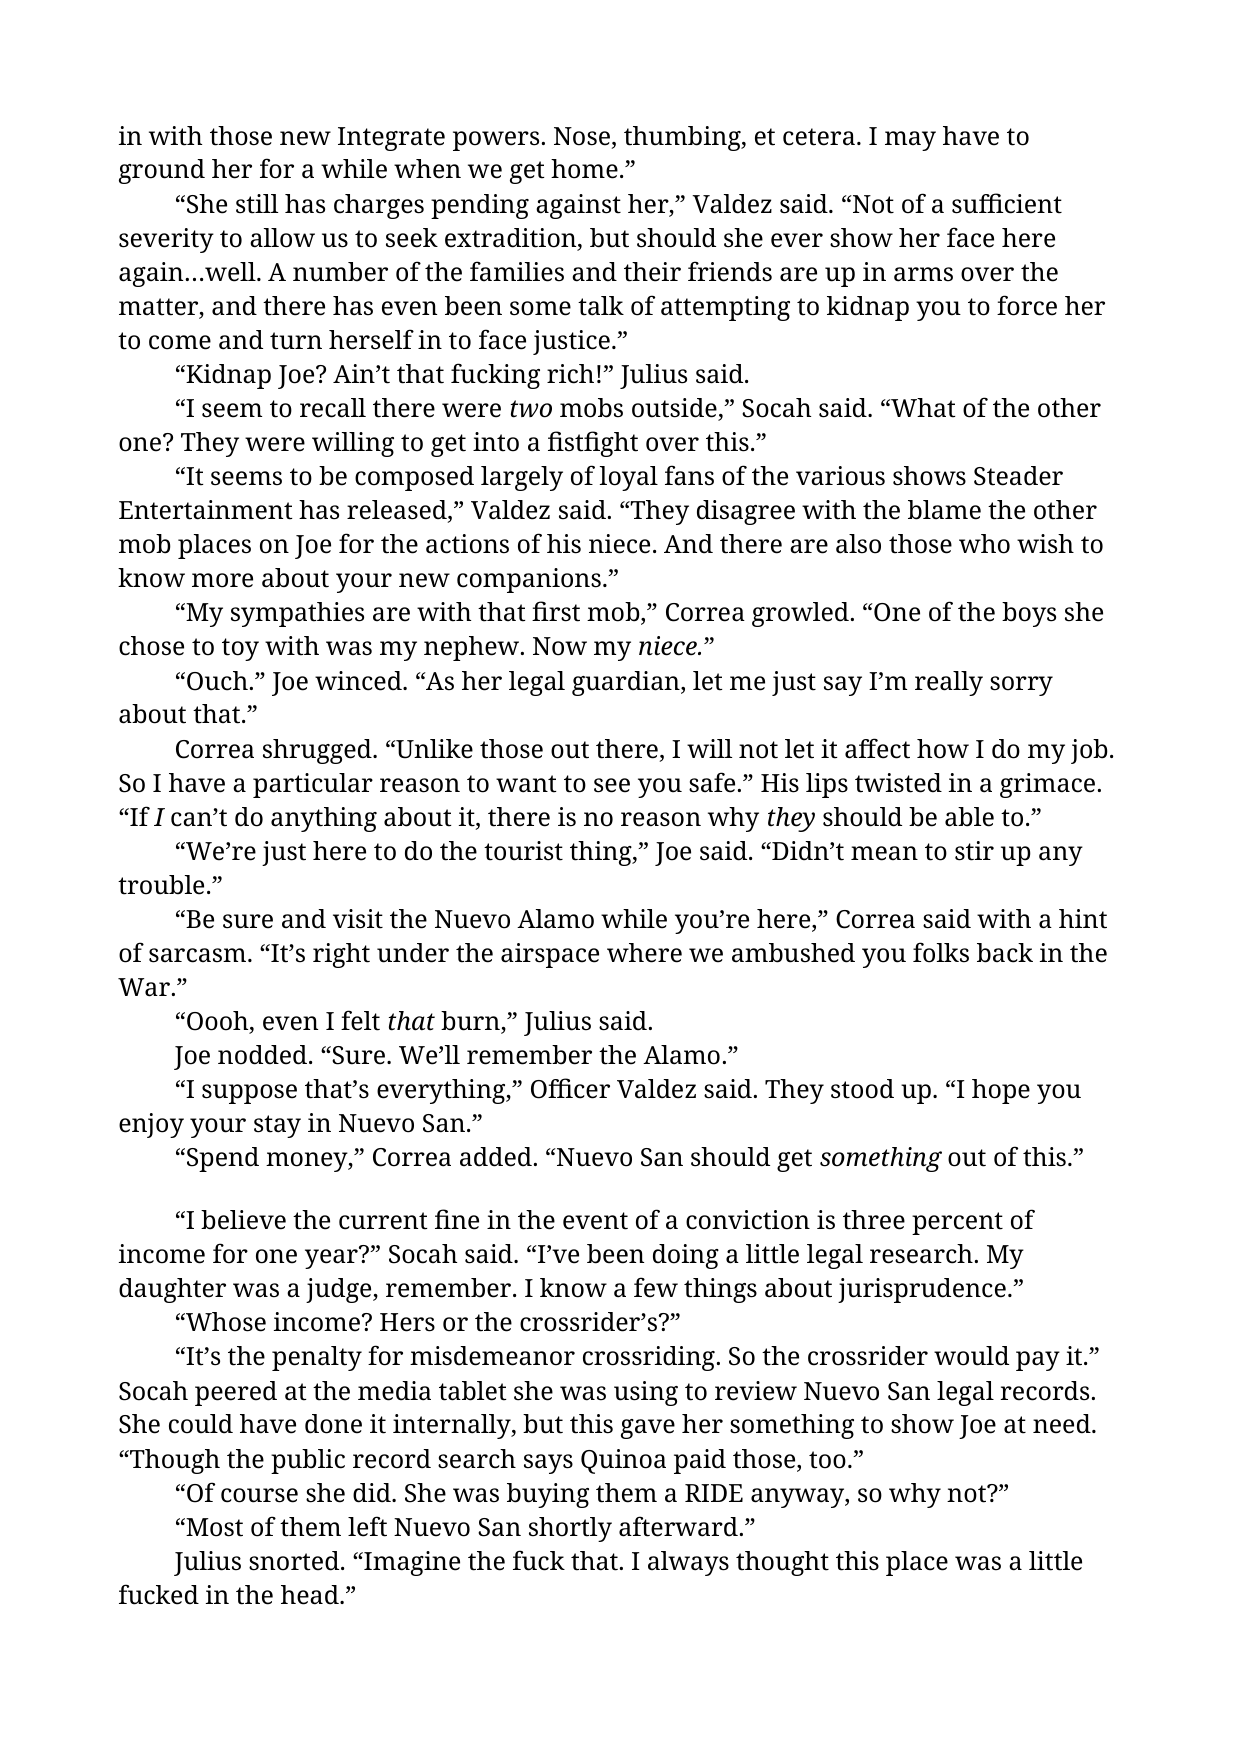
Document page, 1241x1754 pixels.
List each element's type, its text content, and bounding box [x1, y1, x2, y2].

text “We’re just here to do the tourist thing,” Joe said. “Didn’t mean to stir up any trouble.” [118, 833, 1122, 902]
text “My sympathies are with that first mob,” Correa growled. “One of the boys she chose to toy with was my nephew. Now my niece.” [118, 595, 1122, 663]
text “Kidnap Joe? Ain’t that fucking rich!” Julius said. [118, 357, 1122, 391]
text “Whose income? Hers or the crossrider’s?” [118, 1305, 1122, 1339]
text in with those new Integrate powers. Nose, thumbing, et cetera. I may have to ground her for a while when we get home.” [118, 118, 1122, 186]
text “It seems to be composed largely of loyal fans of the various shows Steader Entertainment has released,” Valdez said. “They disagree with the blame the other mob places on Joe for the actions of his niece. And there are also those who wish to know more about your new companions.” [118, 459, 1122, 595]
text “Oooh, even I felt that burn,” Julius said. [118, 1004, 1122, 1038]
text “Be sure and visit the Nuevo Alamo while you’re here,” Correa said with a hint of sarcasm. “It’s right under the airspace where we ambushed you folks back in the War.” [118, 902, 1122, 1004]
text Joe nodded. “Sure. We’ll remember the Alamo.” [118, 1038, 1122, 1072]
text “She still has charges pending against her,” Valdez said. “Not of a sufficient severity to allow us to seek extradition, but should she ever show her face here again…well. A number of the families and their friends are up in arms over the matter, and there has even been some talk of attempting to kidnap you to force her to come and turn herself in to face justice.” [118, 186, 1122, 357]
text Julius snorted. “Imagine the fuck that. I always thought this place was a little fucked in the head.” [118, 1543, 1122, 1612]
text “Of course she did. She was buying them a RIDE anyway, so why not?” [118, 1475, 1122, 1509]
text “It’s the penalty for misdemeanor crossriding. So the crossrider would pay it.” Socah peered at the media tablet she was using to review Nuevo San legal records. She could have done it internally, but this gave her something to show Joe at need. “Though the public record search says Quinoa paid those, too.” [118, 1339, 1122, 1475]
text “Spend money,” Correa added. “Nuevo San should get something out of this.” [118, 1140, 1122, 1174]
text “I believe the current fine in the event of a conviction is three percent of income for one year?” Socah said. “I’ve been doing a little legal research. My daughter was a judge, remember. I know a few things about jurisprudence.” [118, 1203, 1122, 1305]
text Correa shrugged. “Unlike those out there, I will not let it affect how I do my job. So I have a particular reason to want to see you safe.” His lips twisted in a grimace. “If I can’t do anything about it, there is no reason why they should be able to.” [118, 731, 1122, 833]
text “Most of them left Nuevo San shortly afterward.” [118, 1509, 1122, 1543]
text “I suppose that’s everything,” Officer Valdez said. They stood up. “I hope you enjoy your stay in Nuevo San.” [118, 1072, 1122, 1140]
text “Ouch.” Joe winced. “As her legal guardian, let me just say I’m really sorry about that.” [118, 663, 1122, 731]
text “I seem to recall there were two mobs outside,” Socah said. “What of the other one? They were willing to get into a fistfight over this.” [118, 391, 1122, 459]
